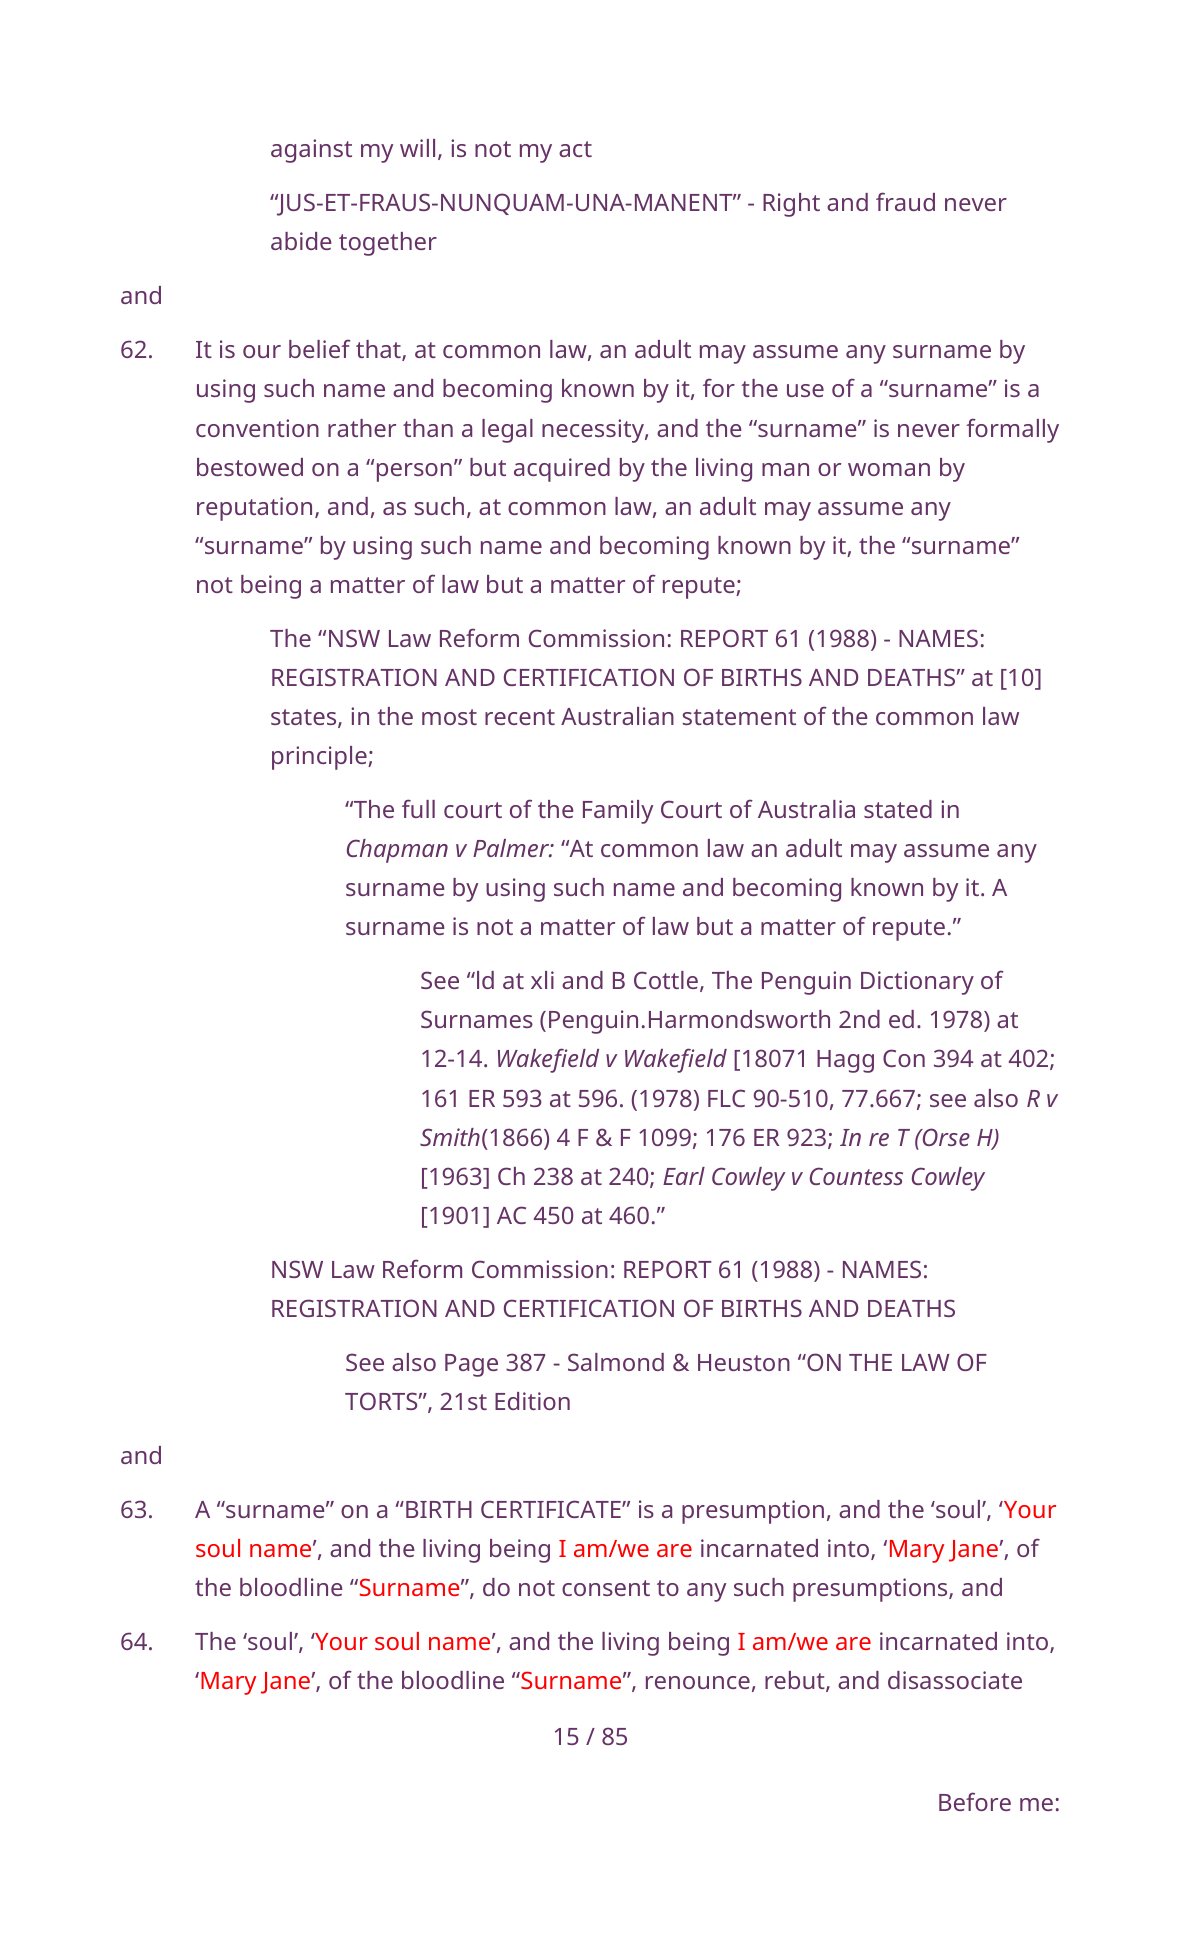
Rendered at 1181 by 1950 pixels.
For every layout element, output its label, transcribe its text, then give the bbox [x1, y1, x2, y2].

list against my will, is not my act [232, 132, 1061, 164]
list “The full court of the Family Court of Australia stated in Chapman v Palmer: “At common law an adult may assume any surname by using such name and becoming known by it. A surname is not a matter of law but a matter of repute.” [345, 793, 1061, 943]
text See also Page 387 - Salmond & Heuston “ON THE LAW OF TORTS”, 21st Edition [345, 1346, 1061, 1417]
list It is our belief that, at common law, an adult may assume any surname by using such name and becoming known by it, for the use of a “surname” is a convention rather than a legal necessity, and the “surname” is never formally bestowed on a “person” but acquired by the living man or woman by reputation, and, as such, at common law, an adult may assume any “surname” by using such name and becoming known by it, the “surname” not being a matter of law but a matter of repute; [120, 333, 1061, 600]
text See “ld at xli and B Cottle, The Penguin Dictionary of Surnames (Penguin.Harmondsworth 2nd ed. 1978) at 12-14. Wakefield v Wakefield [18071 Hagg Con 394 at 402; 161 ER 593 at 596. (1978) FLC 90-510, 77.667; see also R v Smith(1866) 4 F & F 1099; 176 ER 923; In re T (Orse H) [1963] Ch 238 at 240; Earl Cowley v Countess Cowley [1901] AC 450 at 460.” [420, 964, 1061, 1231]
list The “NSW Law Reform Commission: REPORT 61 (1988) - NAMES: REGISTRATION AND CERTIFICATION OF BIRTHS AND DEATHS” at [10] states, in the most recent Australian statement of the common law principle; [232, 622, 1061, 771]
list “JUS-ET-FRAUS-NUNQUAM-UNA-MANENT” - Right and fraud never abide together [232, 186, 1061, 258]
text and [120, 1439, 1061, 1471]
list and [120, 279, 1061, 312]
list A “surname” on a “BIRTH CERTIFICATE” is a presumption, and the ‘soul’, ‘Your soul name’, and the living being I am/we are incarnated into, ‘Mary Jane’, of the bloodline “Surname”, do not consent to any such presumptions, and [120, 1493, 1061, 1604]
text NSW Law Reform Commission: REPORT 61 (1988) - NAMES: REGISTRATION AND CERTIFICATION OF BIRTHS AND DEATHS [270, 1253, 1061, 1324]
list The ‘soul’, ‘Your soul name’, and the living being I am/we are incarnated into, ‘Mary Jane’, of the bloodline “Surname”, renounce, rebut, and disassociate [120, 1625, 1061, 1697]
